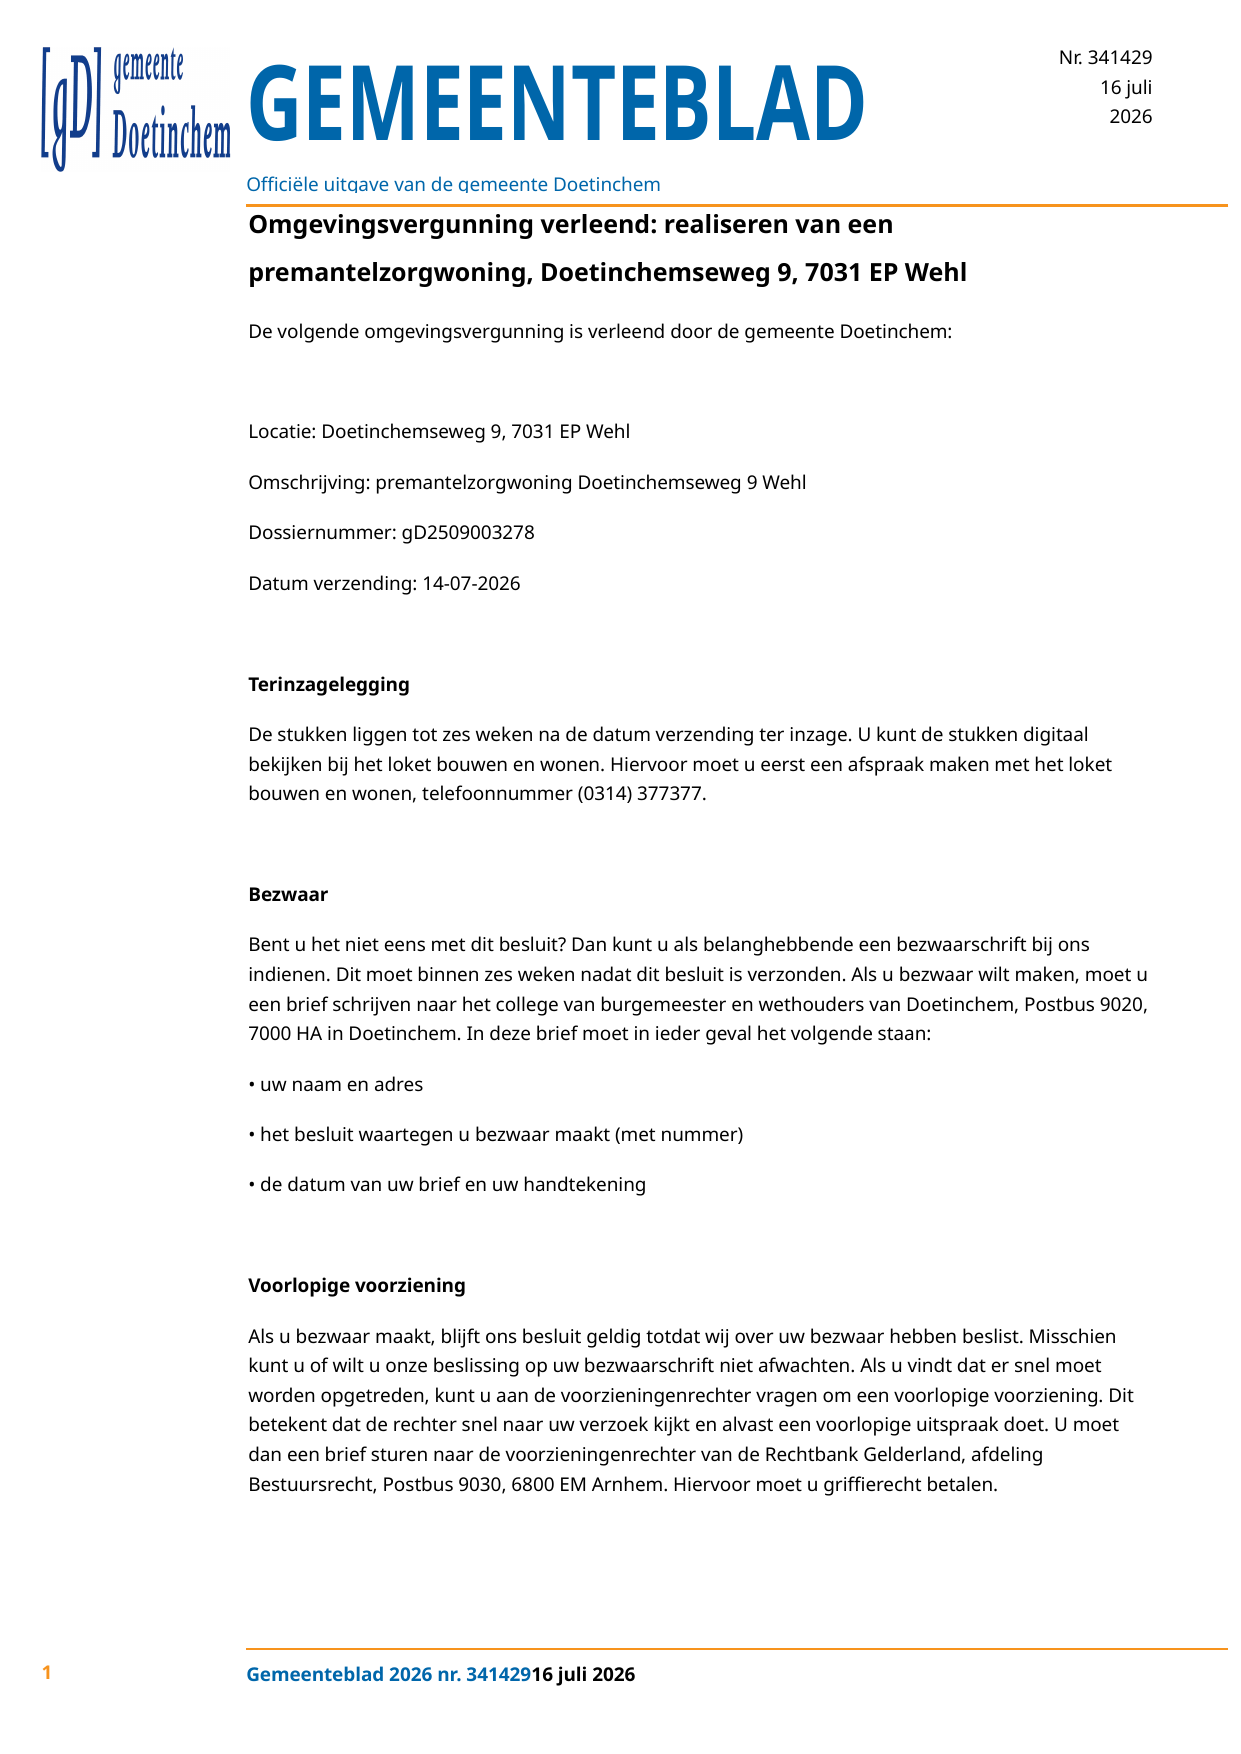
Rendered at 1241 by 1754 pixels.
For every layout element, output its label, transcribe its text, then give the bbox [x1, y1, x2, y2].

text De volgende omgevingsvergunning is verleend door de gemeente Doetinchem: [248, 318, 1152, 344]
text Bezwaar [248, 881, 1152, 907]
text • de datum van uw brief en uw handtekening [248, 1172, 1152, 1197]
text Locatie: Doetinchemseweg 9, 7031 EP Wehl [248, 419, 1152, 444]
text Omschrijving: premantelzorgwoning Doetinchemseweg 9 Wehl [248, 469, 1152, 495]
text Datum verzending: 14-07-2026 [248, 570, 1152, 596]
text Dossiernummer: gD2509003278 [248, 519, 1152, 545]
text • uw naam en adres [248, 1071, 1152, 1097]
text Terinzagelegging [248, 671, 1152, 697]
text Als u bezwaar maakt, blijft ons besluit geldig totdat wij over uw bezwaar hebben beslist. Misschien kunt u of wilt u onze beslissing op uw bezwaarschrift niet afwachten. Als u vindt dat er snel moet worden opgetreden, kunt u aan de voorzieningenrechter vragen om een voorlopige voorziening. Dit betekent dat de rechter snel naar uw verzoek kijkt en alvast een voorlopige uitspraak doet. U moet dan een brief sturen naar de voorzieningenrechter van de Rechtbank Gelderland, afdeling Bestuursrecht, Postbus 9030, 6800 EM Arnhem. Hiervoor moet u griffierecht betalen. [248, 1323, 1152, 1497]
text Omgevingsvergunning verleend: realiseren van een premantelzorgwoning, Doetinchemseweg 9, 7031 EP Wehl [248, 207, 1152, 288]
text • het besluit waartegen u bezwaar maakt (met nummer) [248, 1121, 1152, 1147]
text Voorlopige voorziening [248, 1272, 1152, 1298]
text De stukken liggen tot zes weken na de datum verzending ter inzage. U kunt de stukken digitaal bekijken bij het loket bouwen en wonen. Hiervoor moet u eerst een afspraak maken met het loket bouwen en wonen, telefoonnummer (0314) 377377. [248, 721, 1152, 806]
text Bent u het niet eens met dit besluit? Dan kunt u als belanghebbende een bezwaarschrift bij ons indienen. Dit moet binnen zes weken nadat dit besluit is verzonden. Als u bezwaar wilt maken, moet u een brief schrijven naar het college van burgemeester en wethouders van Doetinchem, Postbus 9020, 7000 HA in Doetinchem. In deze brief moet in ieder geval het volgende staan: [248, 932, 1152, 1046]
picture [41, 47, 231, 172]
